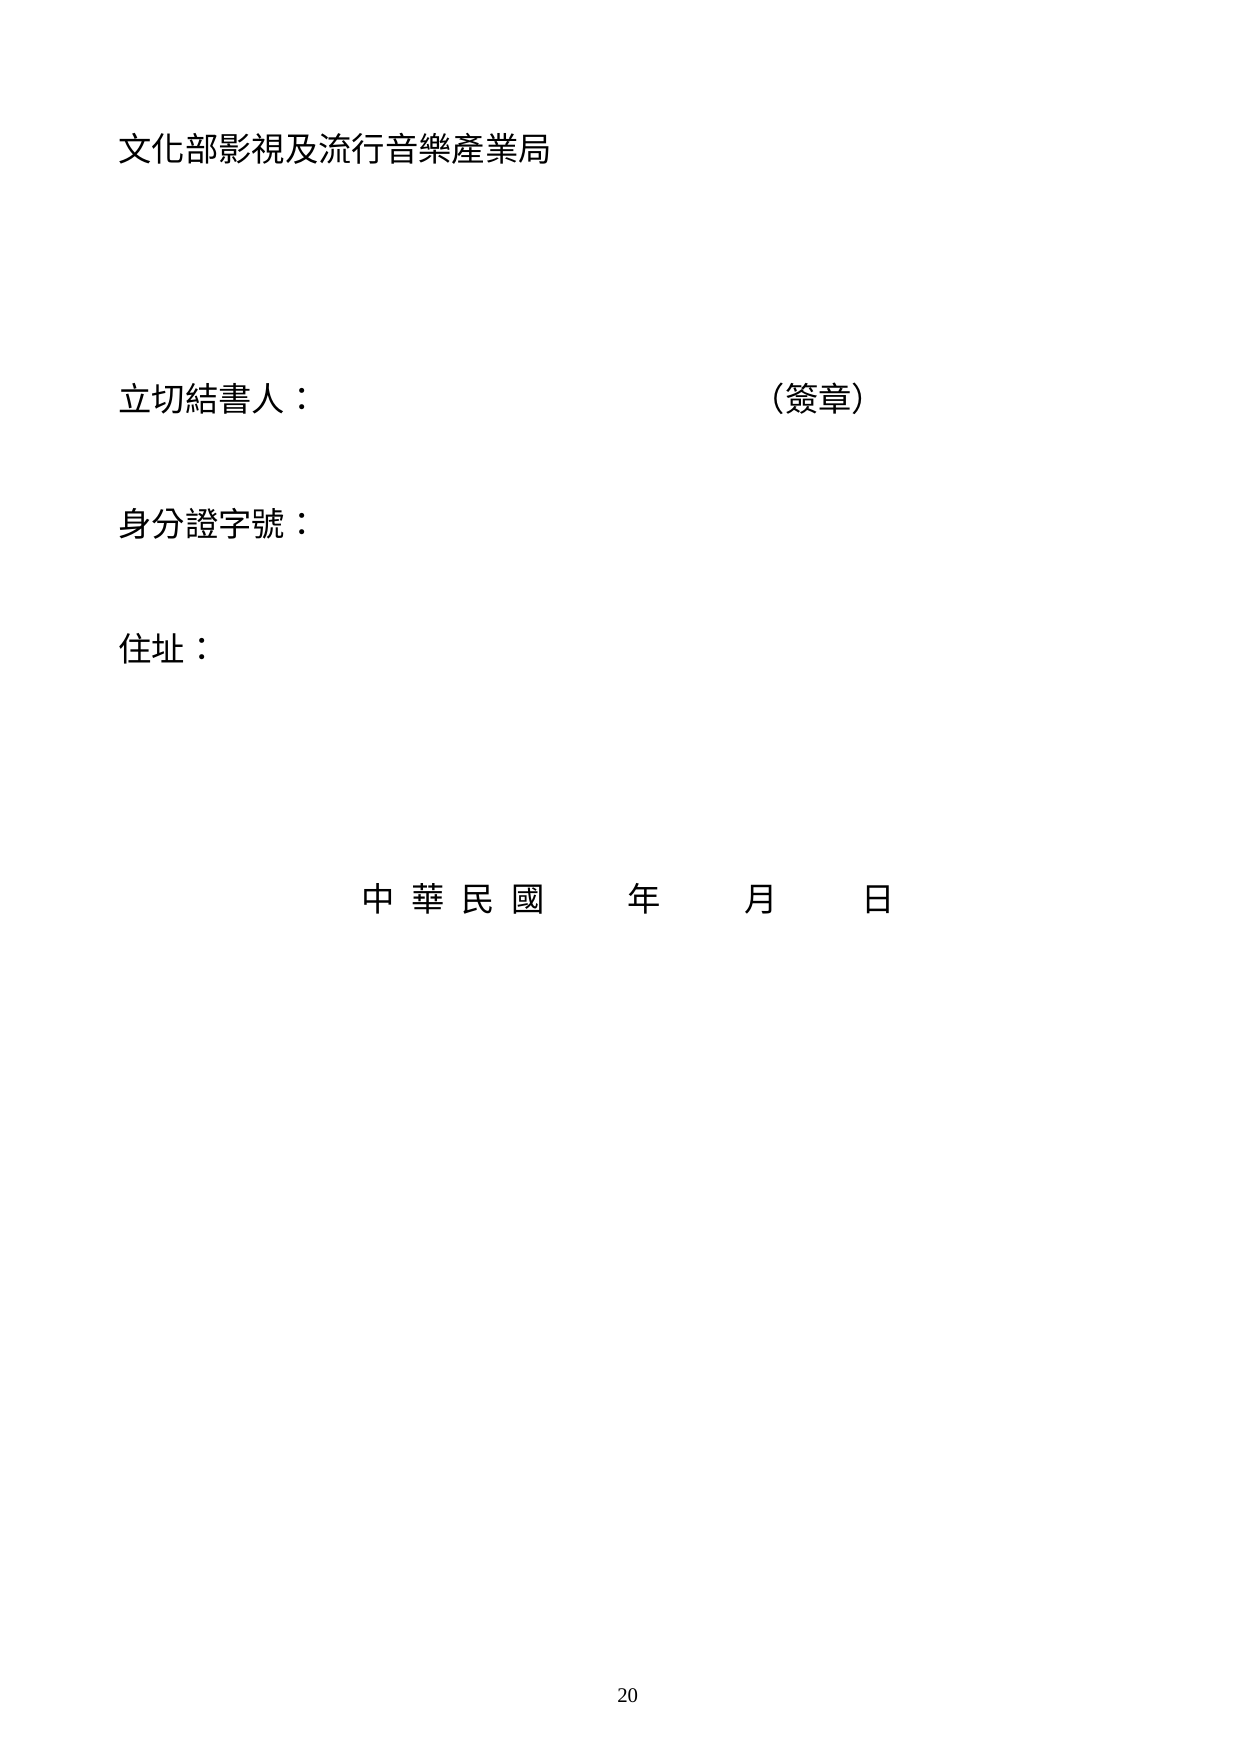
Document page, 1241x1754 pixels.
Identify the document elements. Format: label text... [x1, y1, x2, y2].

text 中 華 民 國 年 月 日 [118, 855, 1137, 917]
text 住址： [118, 605, 1137, 667]
text 文化部影視及流行音樂產業局 [118, 105, 1137, 167]
text 立切結書人： （簽章） [118, 355, 1137, 417]
text 身分證字號： [118, 480, 1137, 542]
